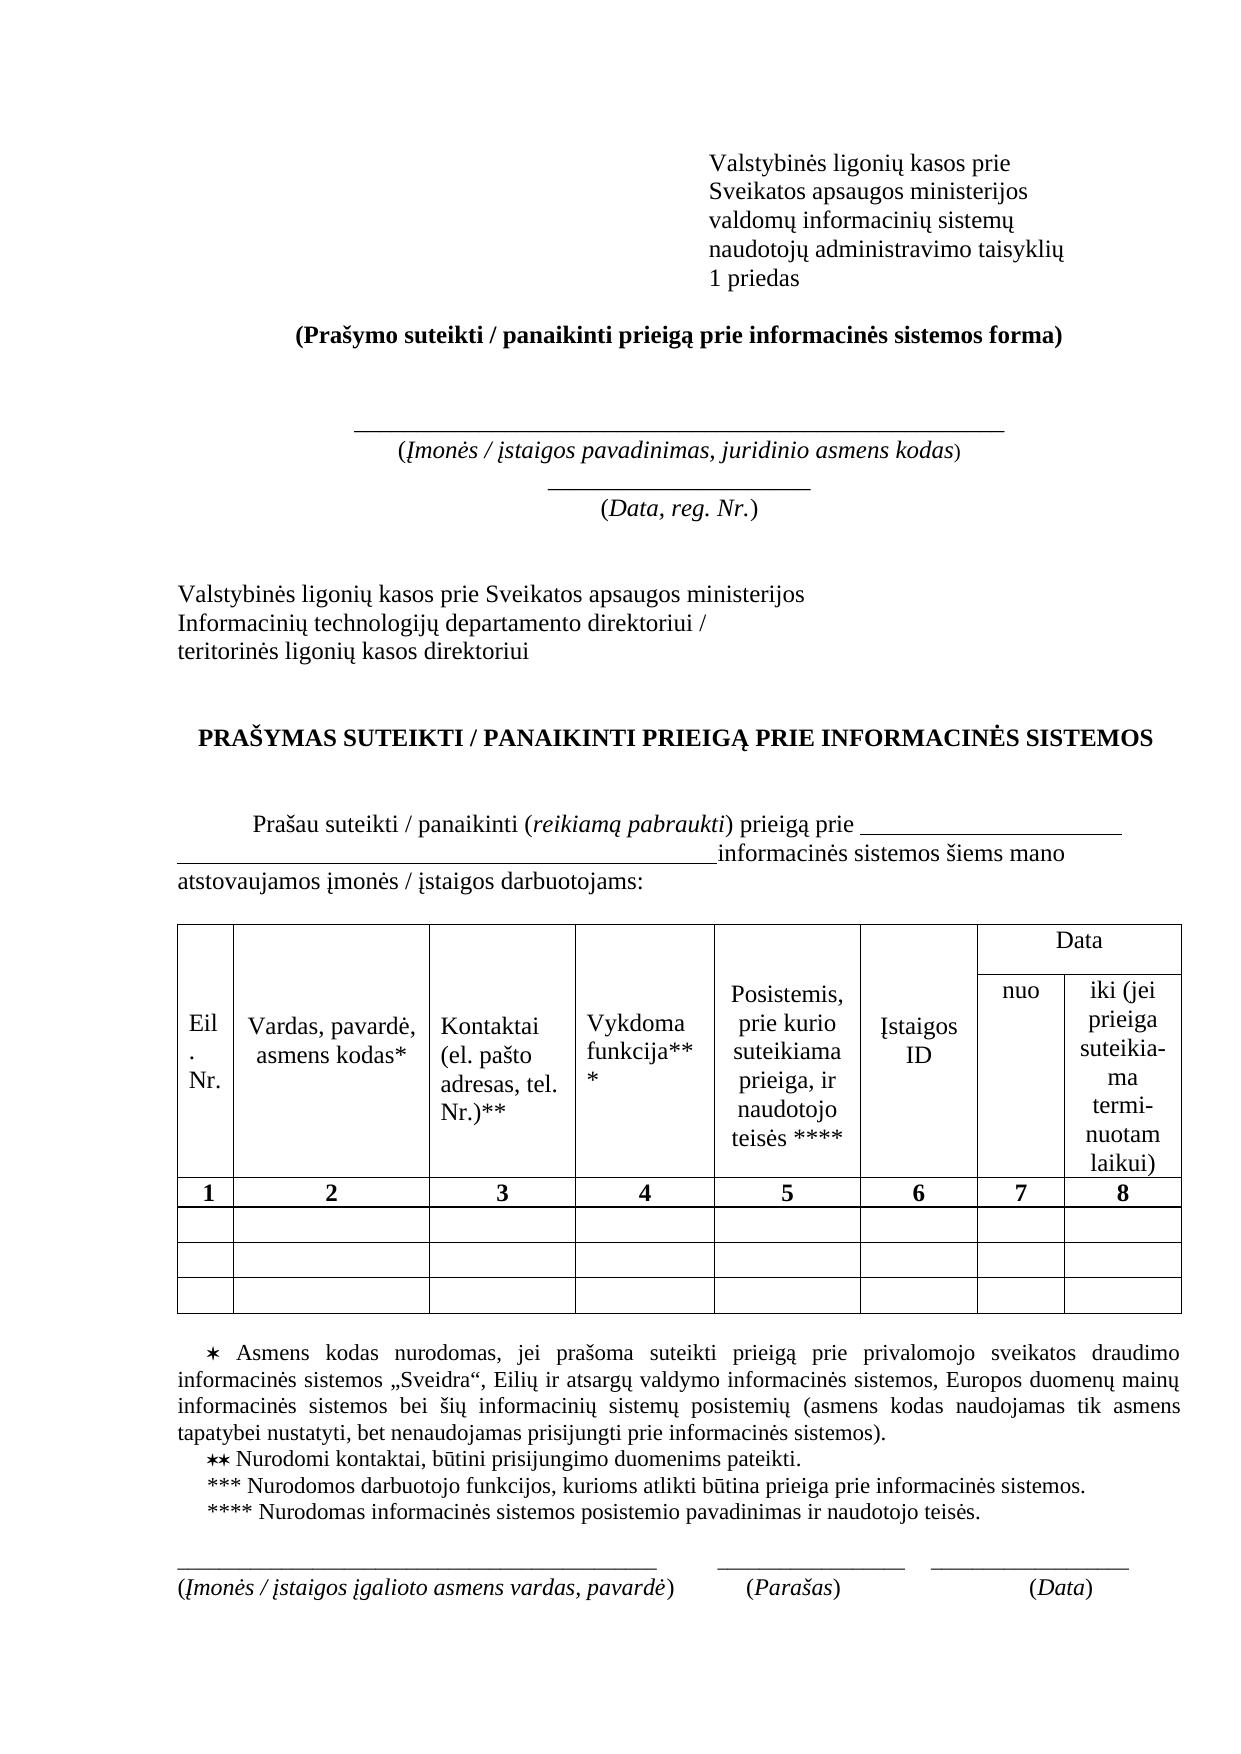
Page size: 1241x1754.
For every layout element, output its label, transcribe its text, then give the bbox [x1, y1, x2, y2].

table_cell [576, 1208, 714, 1242]
table_cell [861, 1208, 977, 1242]
table_cell 5 [715, 1178, 860, 1206]
text atstovaujamos įmonės / įstaigos darbuotojams: [177, 866, 1181, 895]
table_cell [1065, 1208, 1181, 1242]
table_header Eil. Nr. [178, 925, 233, 1177]
text Valstybinės ligonių kasos prie [177, 148, 1181, 176]
text ______________________________________________ __________________ ___________________ [177, 1548, 1181, 1572]
table_cell [430, 1278, 575, 1312]
table_cell 3 [430, 1178, 575, 1206]
text Informacinių technologijų departamento direktoriui / [177, 608, 1181, 636]
table_cell iki (jei prieiga suteikia-ma termi-nuotam laikui) [1065, 975, 1181, 1177]
text Valstybinės ligonių kasos prie Sveikatos apsaugos ministerijos [177, 579, 1181, 608]
table_cell [178, 1278, 233, 1312]
table_cell [1065, 1243, 1181, 1277]
table_header Data [978, 925, 1181, 974]
text Sveikatos apsaugos ministerijos [177, 176, 1181, 205]
text valdomų informacinių sistemų [177, 205, 1181, 234]
table_cell [715, 1278, 860, 1312]
table_cell [715, 1208, 860, 1242]
table_header Įstaigos ID [861, 925, 977, 1177]
table_cell [234, 1243, 429, 1277]
table_cell [234, 1208, 429, 1242]
table_cell [178, 1208, 233, 1242]
table_cell [978, 1278, 1064, 1312]
table_cell [178, 1243, 233, 1277]
table_cell [978, 1208, 1064, 1242]
text  Asmens kodas nurodomas, jei prašoma suteikti prieigą prie privalomojo sveikatos draudimo informacinės sistemos „Sveidra“, Eilių ir atsargų valdymo informacinės sistemos, Europos duomenų mainų informacinės sistemos bei šių informacinių sistemų posistemių (asmens kodas naudojamas tik asmens tapatybei nustatyti, bet nenaudojamas prisijungti prie informacinės sistemos). [177, 1337, 1181, 1445]
text ____________________________________________________ [177, 406, 1181, 435]
table_header Posistemis, prie kurio suteikiama prieiga, ir naudotojo teisės **** [715, 925, 860, 1177]
table_cell [1065, 1278, 1181, 1312]
table_cell [861, 1278, 977, 1312]
table_cell [715, 1243, 860, 1277]
table_header Kontaktai (el. pašto adresas, tel. Nr.)** [430, 925, 575, 1177]
text 1 priedas [177, 263, 1181, 291]
table_cell 6 [861, 1178, 977, 1206]
text naudotojų administravimo taisyklių [177, 234, 1181, 263]
text PRAŠYMAS SUTEIKTI / PANAIKINTI PRIEIGĄ PRIE INFORMACINĖS SISTEMOS [177, 723, 1181, 751]
table_cell [861, 1243, 977, 1277]
table_cell [430, 1243, 575, 1277]
text teritorinės ligonių kasos direktoriui [177, 636, 1181, 665]
text informacinės sistemos šiems mano [177, 838, 1181, 866]
table_cell 8 [1065, 1178, 1181, 1206]
text (Data, reg. Nr.) [177, 493, 1181, 521]
table_cell [430, 1208, 575, 1242]
text Prašau suteikti / panaikinti (reikiamą pabraukti) prieigą prie [177, 809, 1181, 838]
table_cell [576, 1243, 714, 1277]
table_cell [576, 1278, 714, 1312]
table_header Vykdoma funkcija*** [576, 925, 714, 1177]
table_cell [978, 1243, 1064, 1277]
text *** Nurodomos darbuotojo funkcijos, kurioms atlikti būtina prieiga prie informacinės sistemos. [177, 1472, 1181, 1498]
text **** Nurodomas informacinės sistemos posistemio pavadinimas ir naudotojo teisės. [177, 1498, 1181, 1524]
table_cell 7 [978, 1178, 1064, 1206]
text  Nurodomi kontaktai, būtini prisijungimo duomenims pateikti. [177, 1445, 1181, 1472]
table_cell [234, 1278, 429, 1312]
table_cell nuo [978, 975, 1064, 1177]
table_cell 4 [576, 1178, 714, 1206]
table_header Vardas, pavardė, asmens kodas* [234, 925, 429, 1177]
text (Įmonės / įstaigos įgalioto asmens vardas, pavardė) (Parašas) (Data) [177, 1572, 1181, 1600]
table_cell 2 [234, 1178, 429, 1206]
text (Įmonės / įstaigos pavadinimas, juridinio asmens kodas) [177, 435, 1181, 464]
table_cell 1 [178, 1178, 233, 1206]
text _____________________ [177, 464, 1181, 493]
text (Prašymo suteikti / panaikinti prieigą prie informacinės sistemos forma) [177, 320, 1181, 349]
